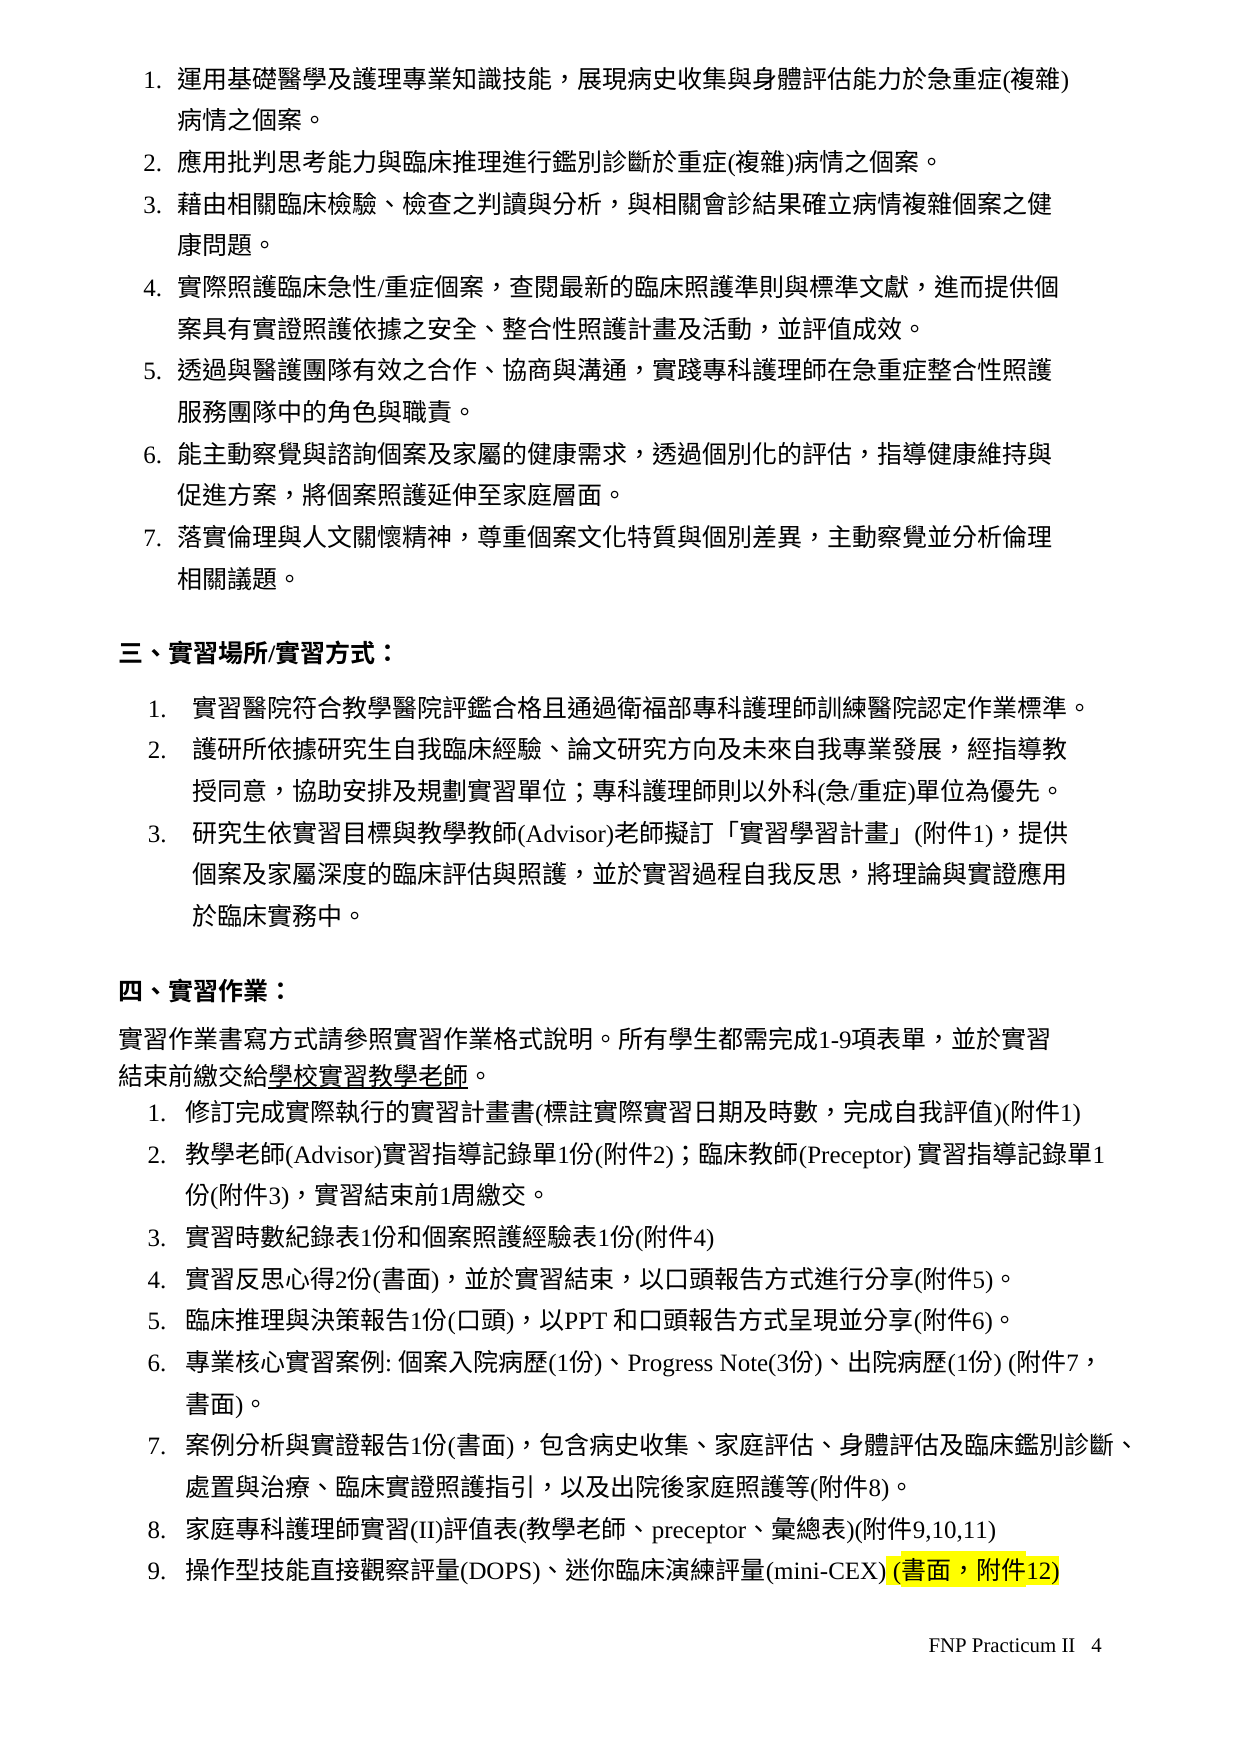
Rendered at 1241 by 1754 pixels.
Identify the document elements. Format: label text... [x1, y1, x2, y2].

list 能主動察覺與諮詢個案及家屬的健康需求，透過個別化的評估，指導健康維持與促進方案，將個案照護延伸至家庭層面。 [143, 434, 1072, 512]
text 實習作業書寫方式請參照實習作業格式說明。所有學生都需完成1-9項表單，並於實習結束前繳交給學校實習教學老師。 [118, 1020, 1072, 1092]
list 實習反思心得2份(書面)，並於實習結束，以口頭報告方式進行分享(附件5)。 [147, 1259, 1122, 1295]
list 護研所依據研究生自我臨床經驗、論文研究方向及未來自我專業發展，經指導教授同意，協助安排及規劃實習單位；專科護理師則以外科(急/重症)單位為優先。 [148, 730, 1072, 808]
list 修訂完成實際執行的實習計畫書(標註實際實習日期及時數，完成自我評值)(附件1) [147, 1092, 1122, 1129]
list 專業核心實習案例: 個案入院病歷(1份)、Progress Note(3份)、出院病歷(1份) (附件7，書面)。 [147, 1342, 1122, 1420]
list 藉由相關臨床檢驗、檢查之判讀與分析，與相關會診結果確立病情複雜個案之健康問題。 [143, 184, 1072, 262]
list 透過與醫護團隊有效之合作、協商與溝通，實踐專科護理師在急重症整合性照護服務團隊中的角色與職責。 [143, 351, 1072, 429]
list 操作型技能直接觀察評量(DOPS)、迷你臨床演練評量(mini-CEX) (書面，附件12) [147, 1551, 1122, 1587]
list 家庭專科護理師實習(II)評值表(教學老師、preceptor、彙總表)(附件9,10,11) [147, 1509, 1122, 1545]
list 實際照護臨床急性/重症個案，查閱最新的臨床照護準則與標準文獻，進而提供個案具有實證照護依據之安全、整合性照護計畫及活動，並評值成效。 [143, 267, 1072, 345]
list 案例分析與實證報告1份(書面)，包含病史收集、家庭評估、身體評估及臨床鑑別診斷、處置與治療、臨床實證照護指引，以及出院後家庭照護等(附件8)。 [147, 1426, 1122, 1504]
text 四、實習作業： [118, 971, 1072, 1007]
list 運用基礎醫學及護理專業知識技能，展現病史收集與身體評估能力於急重症(複雜)病情之個案。 [143, 59, 1072, 137]
list 實習醫院符合教學醫院評鑑合格且通過衛福部專科護理師訓練醫院認定作業標準。 [148, 688, 1072, 724]
list 應用批判思考能力與臨床推理進行鑑別診斷於重症(複雜)病情之個案。 [143, 142, 1072, 179]
list 臨床推理與決策報告1份(口頭)，以PPT 和口頭報告方式呈現並分享(附件6)。 [147, 1301, 1122, 1337]
list 研究生依實習目標與教學教師(Advisor)老師擬訂「實習學習計畫」(附件1)，提供個案及家屬深度的臨床評估與照護，並於實習過程自我反思，將理論與實證應用於臨床實務中。 [148, 813, 1072, 933]
text 三、實習場所/實習方式： [118, 634, 1072, 670]
list 實習時數紀錄表1份和個案照護經驗表1份(附件4) [147, 1217, 1122, 1254]
list 落實倫理與人文關懷精神，尊重個案文化特質與個別差異，主動察覺並分析倫理相關議題。 [143, 517, 1072, 595]
list 教學老師(Advisor)實習指導記錄單1份(附件2)；臨床教師(Preceptor) 實習指導記錄單1份(附件3)，實習結束前1周繳交。 [147, 1134, 1122, 1212]
